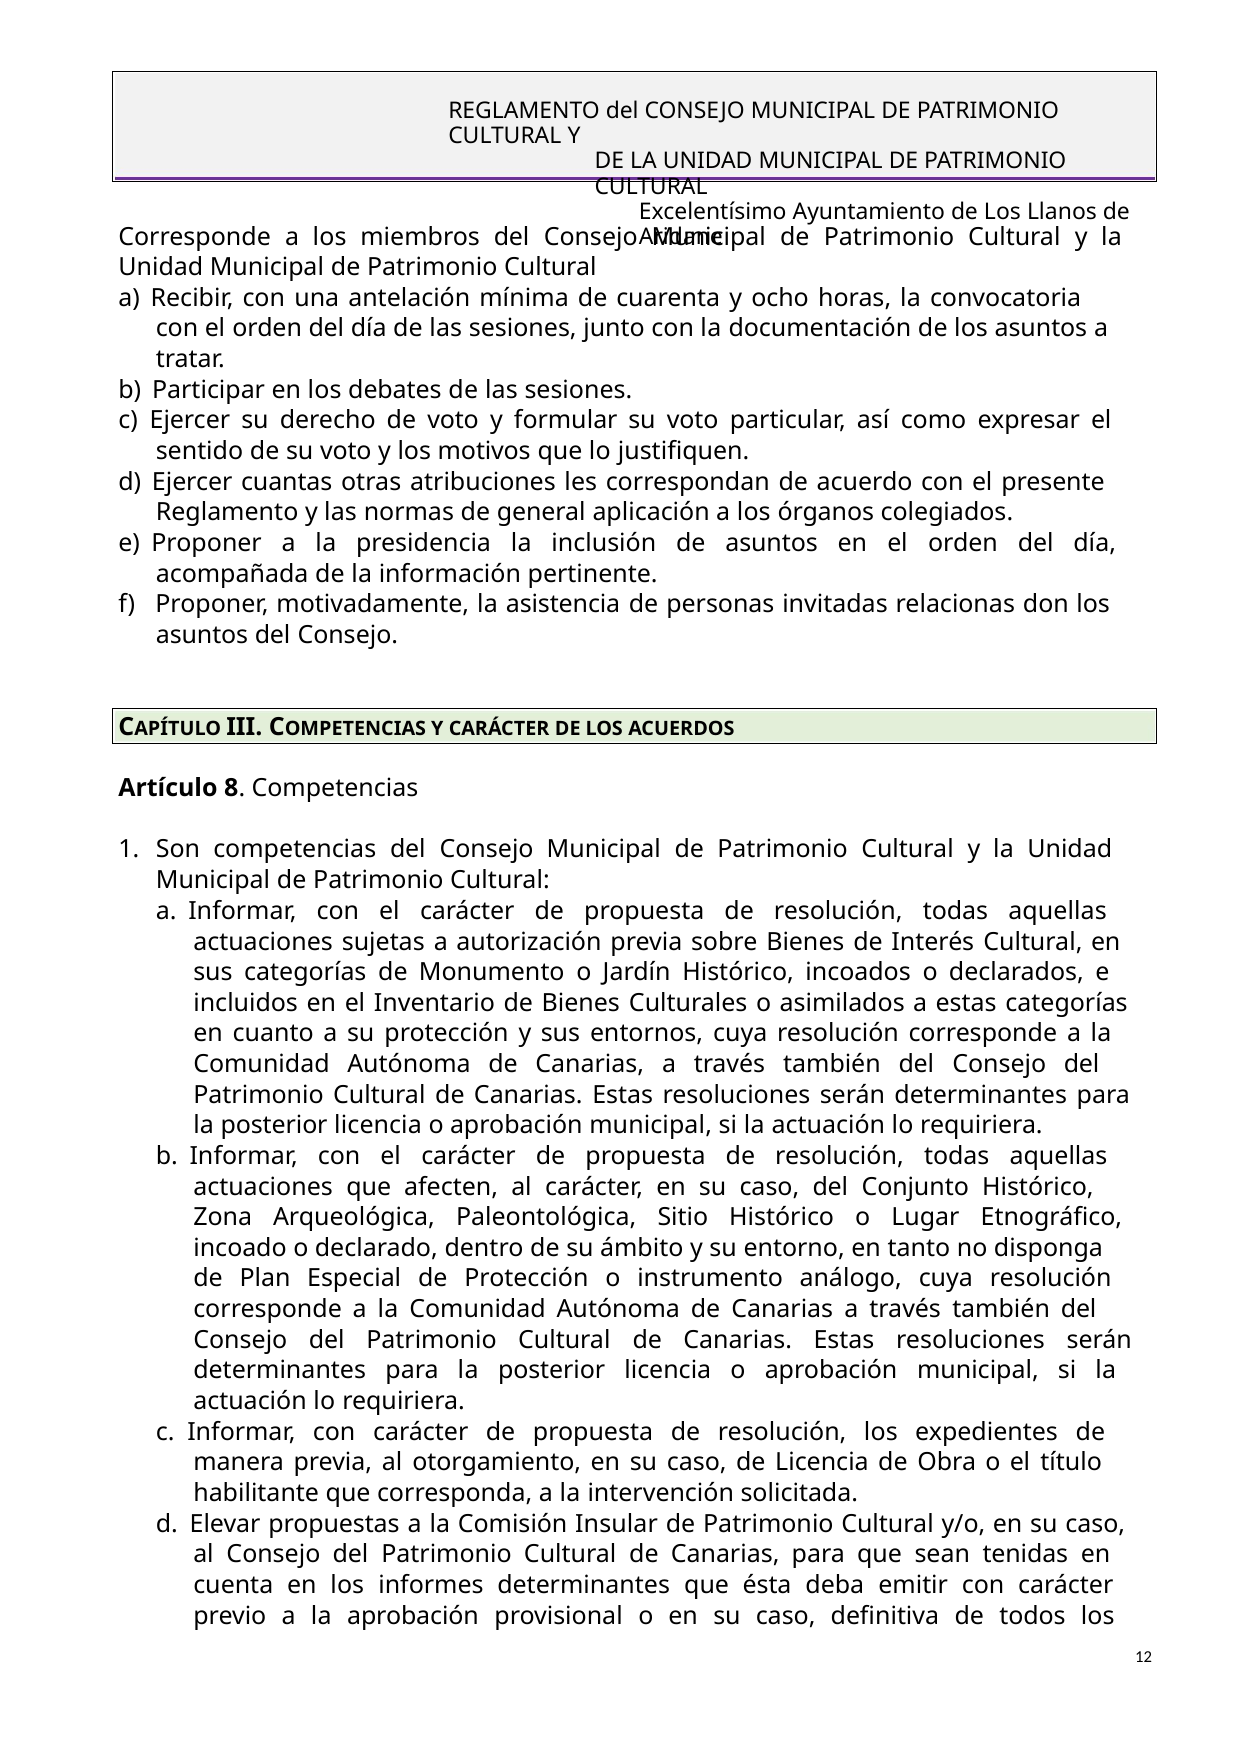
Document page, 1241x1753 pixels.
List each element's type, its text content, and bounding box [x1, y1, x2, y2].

text Zona Arqueológica, Paleontológica, Sitio Histórico o Lugar Etnográfico, [193, 1202, 1177, 1232]
text Municipal de Patrimonio Cultural: [156, 865, 583, 894]
text b) Participar en los debates de las sesiones. [118, 374, 1177, 404]
text actuaciones sujetas a autorización previa sobre Bienes de Interés Cultural, en [193, 926, 1177, 956]
text a. Informar, con el carácter de propuesta de resolución, todas aquellas [156, 895, 1177, 925]
text sus categorías de Monumento o Jardín Histórico, incoados o declarados, e [193, 957, 1177, 986]
text incluidos en el Inventario de Bienes Culturales o asimilados a estas categorías [193, 987, 1177, 1017]
text de Plan Especial de Protección o instrumento análogo, cuya resolución [193, 1263, 1177, 1293]
text determinantes para la posterior licencia o aprobación municipal, si la [193, 1355, 1177, 1385]
text a) Recibir, con una antelación mínima de cuarenta y ocho horas, la convocatoria [118, 282, 1177, 312]
text en cuanto a su protección y sus entornos, cuya resolución corresponde a la [193, 1018, 1177, 1048]
text actuaciones que afecten, al carácter, en su caso, del Conjunto Histórico, [193, 1171, 1177, 1201]
text Corresponde a los miembros del Consejo Municipal de Patrimonio Cultural y la [118, 221, 1177, 251]
text incoado o declarado, dentro de su ámbito y su entorno, en tanto no disponga [193, 1233, 1177, 1262]
picture [113, 709, 1156, 743]
text Comunidad Autónoma de Canarias, a través también del Consejo del [193, 1049, 1177, 1078]
text c. Informar, con carácter de propuesta de resolución, los expedientes de [156, 1416, 1177, 1446]
text sentido de su voto y los motivos que lo justifiquen. [156, 436, 1177, 465]
text con el orden del día de las sesiones, junto con la documentación de los asuntos a [156, 313, 1177, 343]
text Unidad Municipal de Patrimonio Cultural [118, 252, 1177, 281]
text d. Elevar propuestas a la Comisión Insular de Patrimonio Cultural y/o, en su caso, [156, 1508, 1177, 1538]
text asuntos del Consejo. [156, 620, 1177, 649]
text c) Ejercer su derecho de voto y formular su voto particular, así como expresar el [118, 405, 1177, 435]
text e) Proponer a la presidencia la inclusión de asuntos en el orden del día, [118, 528, 1177, 557]
text Consejo del Patrimonio Cultural de Canarias. Estas resoluciones serán [193, 1324, 1177, 1354]
text b. Informar, con el carácter de propuesta de resolución, todas aquellas [156, 1141, 1177, 1170]
text CAPÍTULO III. COMPETENCIAS Y CARÁCTER DE LOS ACUERDOS [118, 711, 740, 741]
text al Consejo del Patrimonio Cultural de Canarias, para que sean tenidas en [193, 1539, 1177, 1569]
text la posterior licencia o aprobación municipal, si la actuación lo requiriera. [193, 1110, 1177, 1140]
text habilitante que corresponda, a la intervención solicitada. [193, 1478, 1177, 1508]
text actuación lo requiriera. [193, 1386, 1177, 1416]
text Excelentísimo Ayuntamiento de Los Llanos de Aridane [639, 199, 1177, 221]
text corresponde a la Comunidad Autónoma de Canarias a través también del [193, 1294, 1177, 1324]
text Artículo 8. Competencias [118, 772, 452, 803]
text DE LA UNIDAD MUNICIPAL DE PATRIMONIO CULTURAL [594, 149, 1177, 199]
text cuenta en los informes determinantes que ésta deba emitir con carácter [193, 1569, 1177, 1599]
text tratar. [156, 344, 1177, 373]
text 1. Son competencias del Consejo Municipal de Patrimonio Cultural y la Unidad [118, 834, 1176, 864]
text previo a la aprobación provisional o en su caso, definitiva de todos los [193, 1600, 1177, 1630]
text REGLAMENTO del CONSEJO MUNICIPAL DE PATRIMONIO CULTURAL Y [448, 98, 1177, 149]
text Reglamento y las normas de general aplicación a los órganos colegiados. [156, 497, 1177, 527]
text Patrimonio Cultural de Canarias. Estas resoluciones serán determinantes para [193, 1079, 1177, 1109]
text manera previa, al otorgamiento, en su caso, de Licencia de Obra o el título [193, 1447, 1177, 1477]
text d) Ejercer cuantas otras atribuciones les correspondan de acuerdo con el presente [118, 466, 1177, 496]
text acompañada de la información pertinente. [156, 558, 1177, 588]
text 1 [1135, 1647, 1143, 1667]
text f) Proponer, motivadamente, la asistencia de personas invitadas relacionas don los [118, 589, 1177, 619]
picture [113, 72, 1156, 181]
text 2 [1143, 1647, 1177, 1667]
